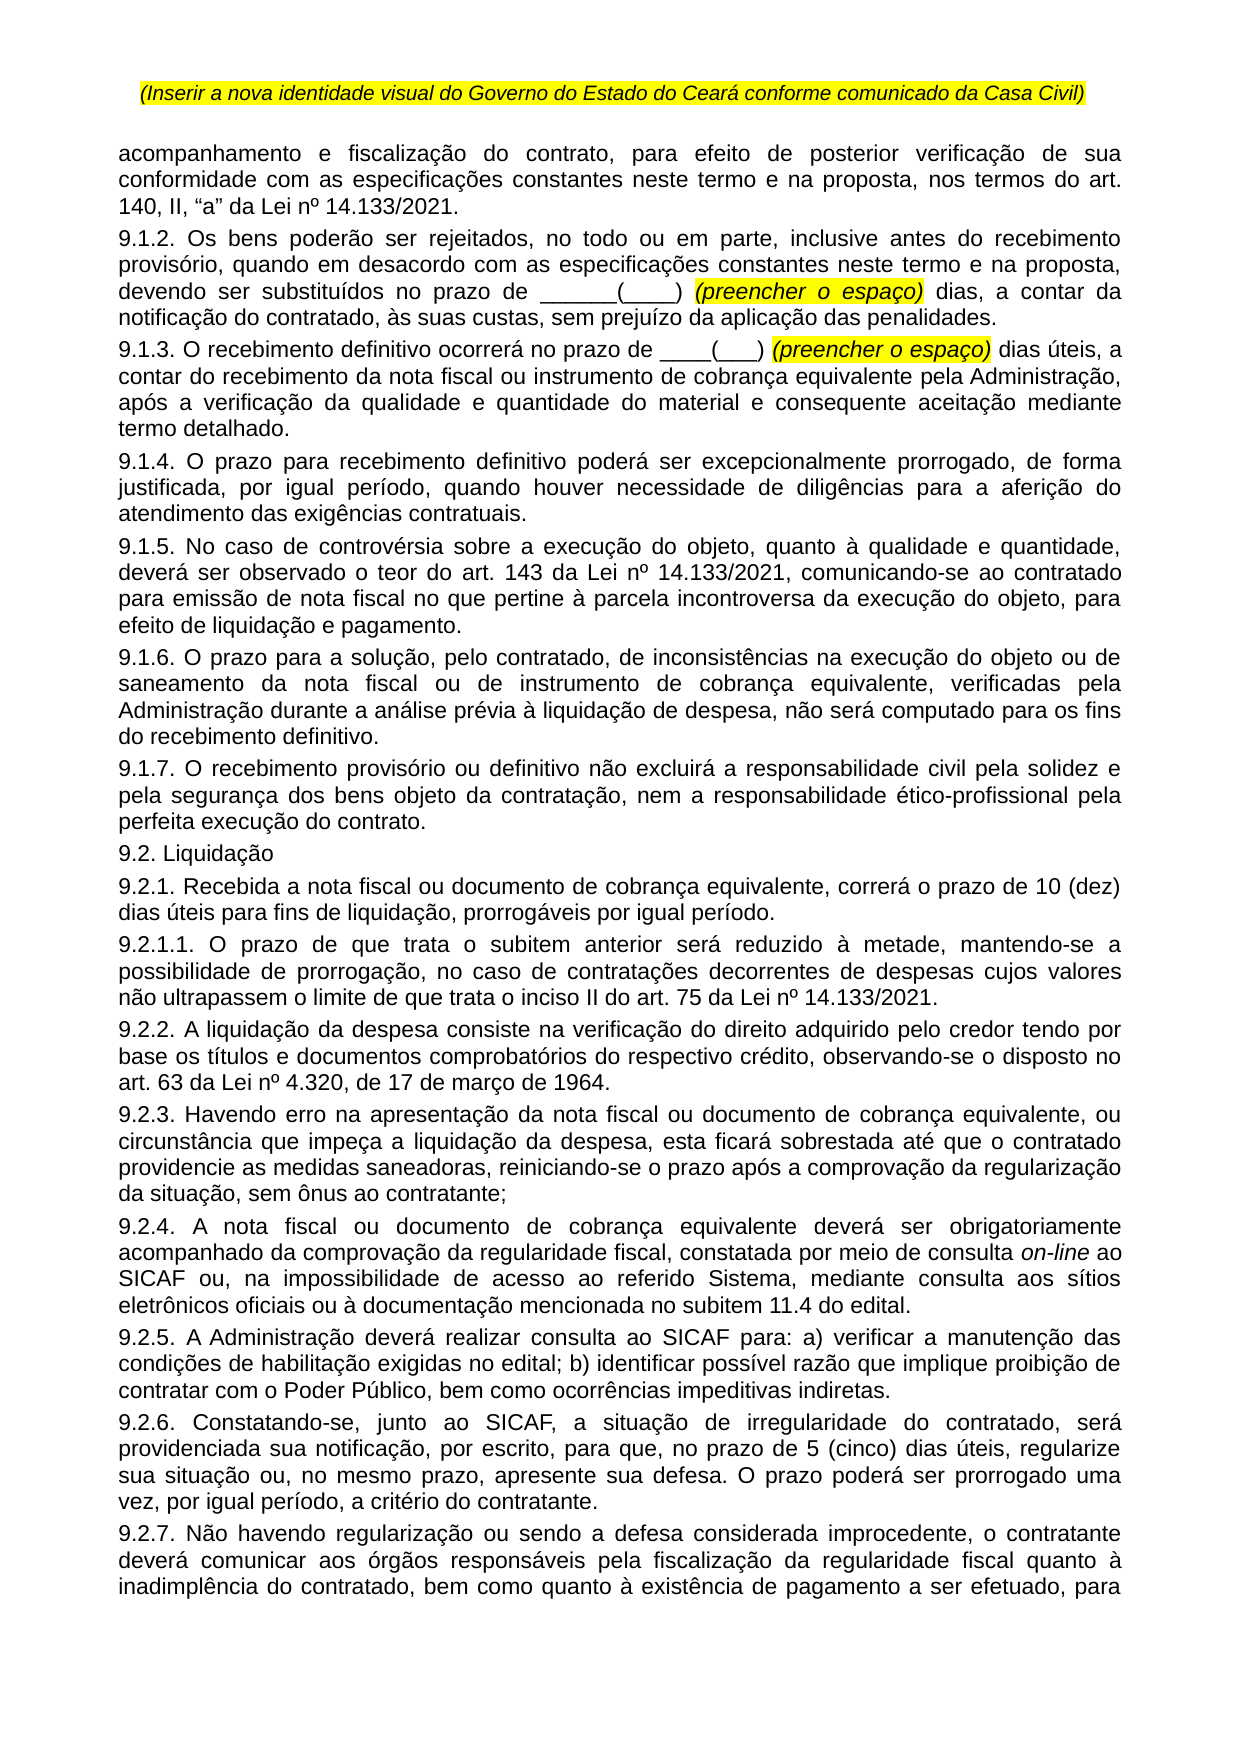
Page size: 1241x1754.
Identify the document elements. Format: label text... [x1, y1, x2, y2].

text 9.2. Liquidação [118, 840, 1122, 867]
text 9.1.7. O recebimento provisório ou definitivo não excluirá a responsabilidade civil pela solidez e pela segurança dos bens objeto da contratação, nem a responsabilidade ético-profissional pela perfeita execução do contrato. [118, 755, 1122, 834]
text 9.2.4. A nota fiscal ou documento de cobrança equivalente deverá ser obrigatoriamente acompanhado da comprovação da regularidade fiscal, constatada por meio de consulta on-line ao SICAF ou, na impossibilidade de acesso ao referido Sistema, mediante consulta aos sítios eletrônicos oficiais ou à documentação mencionada no subitem 11.4 do edital. [118, 1213, 1122, 1318]
text 9.2.7. Não havendo regularização ou sendo a defesa considerada improcedente, o contratante deverá comunicar aos órgãos responsáveis pela fiscalização da regularidade fiscal quanto à inadimplência do contratado, bem como quanto à existência de pagamento a ser efetuado, para [118, 1520, 1122, 1599]
text 9.1.2. Os bens poderão ser rejeitados, no todo ou em parte, inclusive antes do recebimento provisório, quando em desacordo com as especificações constantes neste termo e na proposta, devendo ser substituídos no prazo de ______(____) (preencher o espaço) dias, a contar da notificação do contratado, às suas custas, sem prejuízo da aplicação das penalidades. [118, 225, 1122, 330]
text 9.2.1. Recebida a nota fiscal ou documento de cobrança equivalente, correrá o prazo de 10 (dez) dias úteis para fins de liquidação, prorrogáveis por igual período. [118, 873, 1122, 925]
text 9.1.3. O recebimento definitivo ocorrerá no prazo de ____(___) (preencher o espaço) dias úteis, a contar do recebimento da nota fiscal ou instrumento de cobrança equivalente pela Administração, após a verificação da qualidade e quantidade do material e consequente aceitação mediante termo detalhado. [118, 336, 1122, 442]
text 9.1.6. O prazo para a solução, pelo contratado, de inconsistências na execução do objeto ou de saneamento da nota fiscal ou de instrumento de cobrança equivalente, verificadas pela Administração durante a análise prévia à liquidação de despesa, não será computado para os fins do recebimento definitivo. [118, 644, 1122, 749]
text 9.2.1.1. O prazo de que trata o subitem anterior será reduzido à metade, mantendo-se a possibilidade de prorrogação, no caso de contratações decorrentes de despesas cujos valores não ultrapassem o limite de que trata o inciso II do art. 75 da Lei nº 14.133/2021. [118, 931, 1122, 1010]
text 9.2.3. Havendo erro na apresentação da nota fiscal ou documento de cobrança equivalente, ou circunstância que impeça a liquidação da despesa, esta ficará sobrestada até que o contratado providencie as medidas saneadoras, reiniciando-se o prazo após a comprovação da regularização da situação, sem ônus ao contratante; [118, 1101, 1122, 1207]
text 9.1.4. O prazo para recebimento definitivo poderá ser excepcionalmente prorrogado, de forma justificada, por igual período, quando houver necessidade de diligências para a aferição do atendimento das exigências contratuais. [118, 448, 1122, 527]
text 9.2.2. A liquidação da despesa consiste na verificação do direito adquirido pelo credor tendo por base os títulos e documentos comprobatórios do respectivo crédito, observando-se o disposto no art. 63 da Lei nº 4.320, de 17 de março de 1964. [118, 1016, 1122, 1095]
text 9.1.5. No caso de controvérsia sobre a execução do objeto, quanto à qualidade e quantidade, deverá ser observado o teor do art. 143 da Lei nº 14.133/2021, comunicando-se ao contratado para emissão de nota fiscal no que pertine à parcela incontroversa da execução do objeto, para efeito de liquidação e pagamento. [118, 533, 1122, 638]
text 9.2.6. Constatando-se, junto ao SICAF, a situação de irregularidade do contratado, será providenciada sua notificação, por escrito, para que, no prazo de 5 (cinco) dias úteis, regularize sua situação ou, no mesmo prazo, apresente sua defesa. O prazo poderá ser prorrogado uma vez, por igual período, a critério do contratante. [118, 1409, 1122, 1514]
text acompanhamento e fiscalização do contrato, para efeito de posterior verificação de sua conformidade com as especificações constantes neste termo e na proposta, nos termos do art. 140, II, “a” da Lei nº 14.133/2021. [118, 140, 1122, 219]
text 9.2.5. A Administração deverá realizar consulta ao SICAF para: a) verificar a manutenção das condições de habilitação exigidas no edital; b) identificar possível razão que implique proibição de contratar com o Poder Público, bem como ocorrências impeditivas indiretas. [118, 1324, 1122, 1403]
